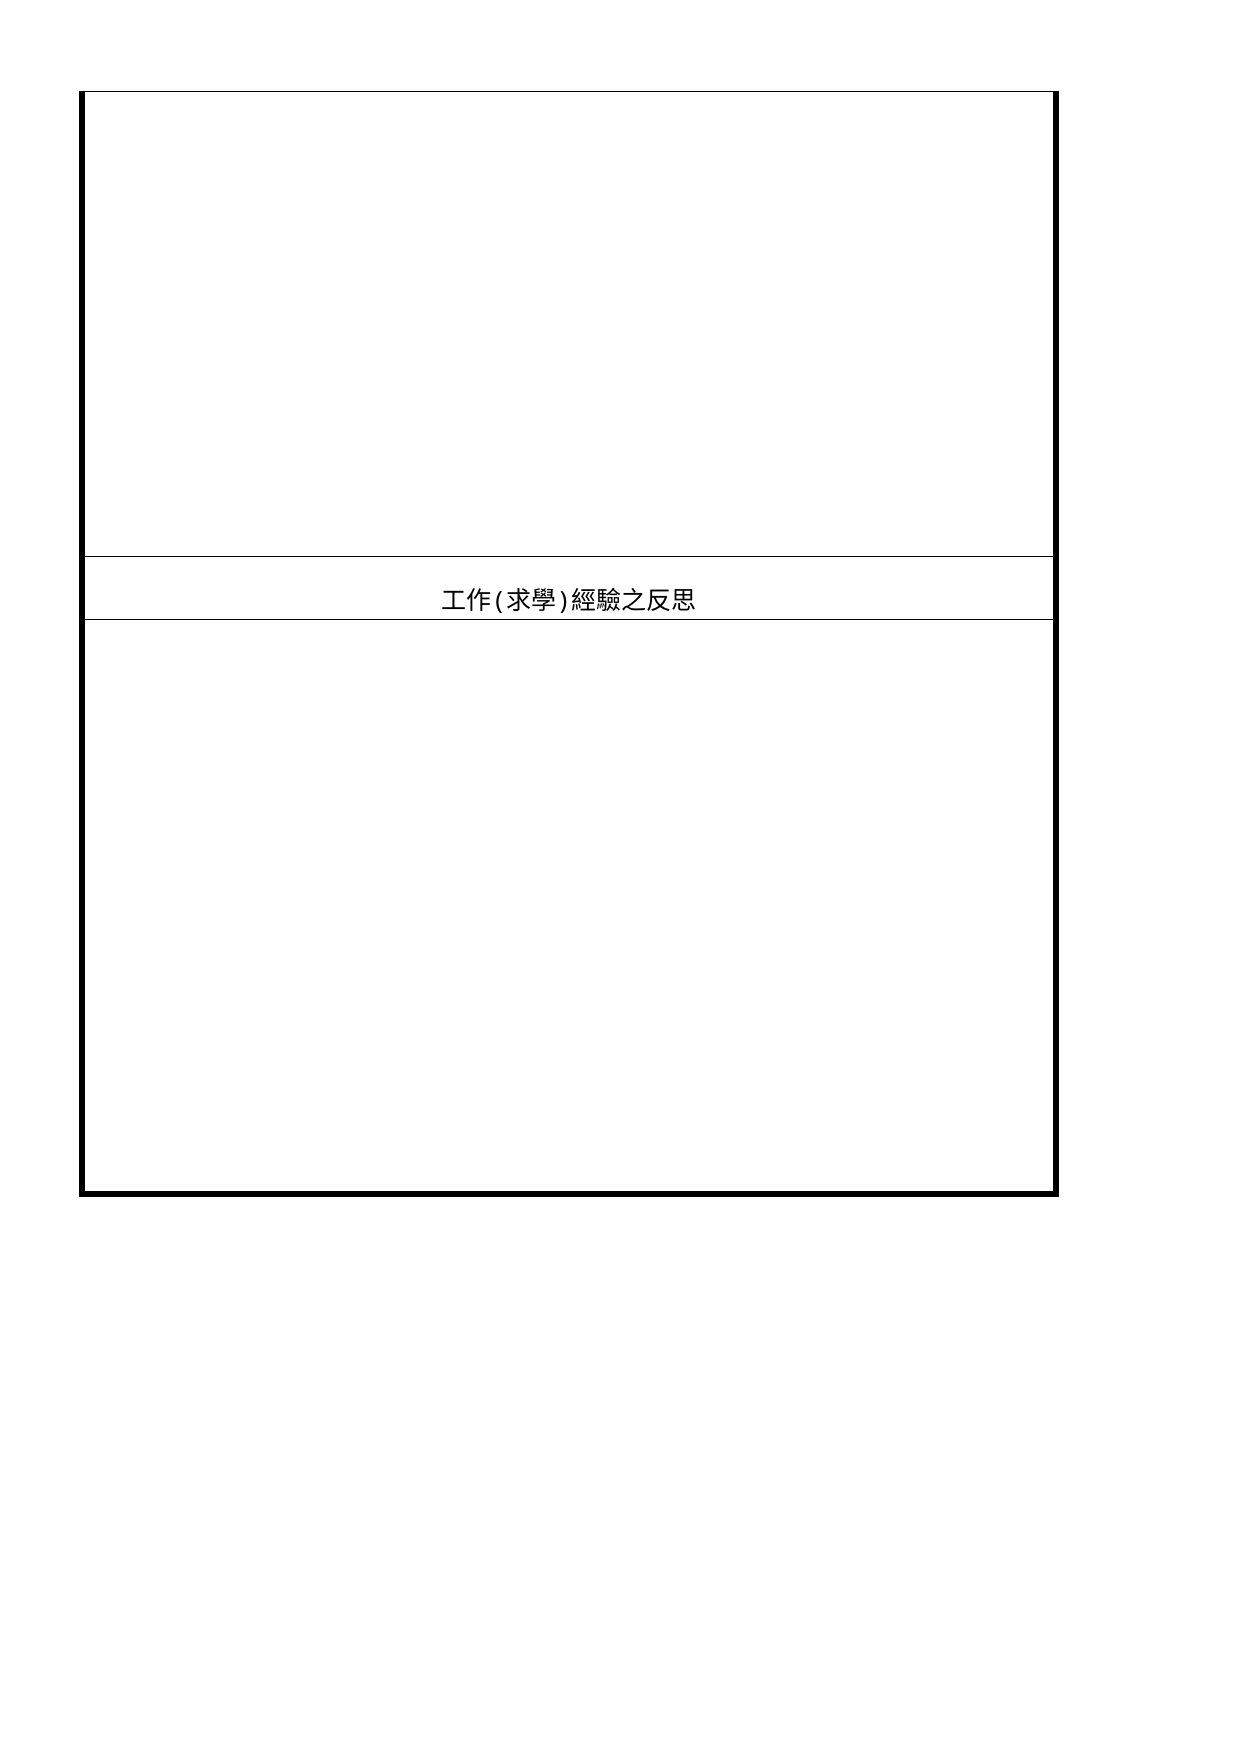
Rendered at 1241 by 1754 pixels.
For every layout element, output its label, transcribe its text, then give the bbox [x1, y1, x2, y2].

table_cell [85, 92, 1053, 556]
table_cell 工作(求學)經驗之反思 [85, 557, 1053, 619]
table_cell [85, 620, 1053, 1191]
